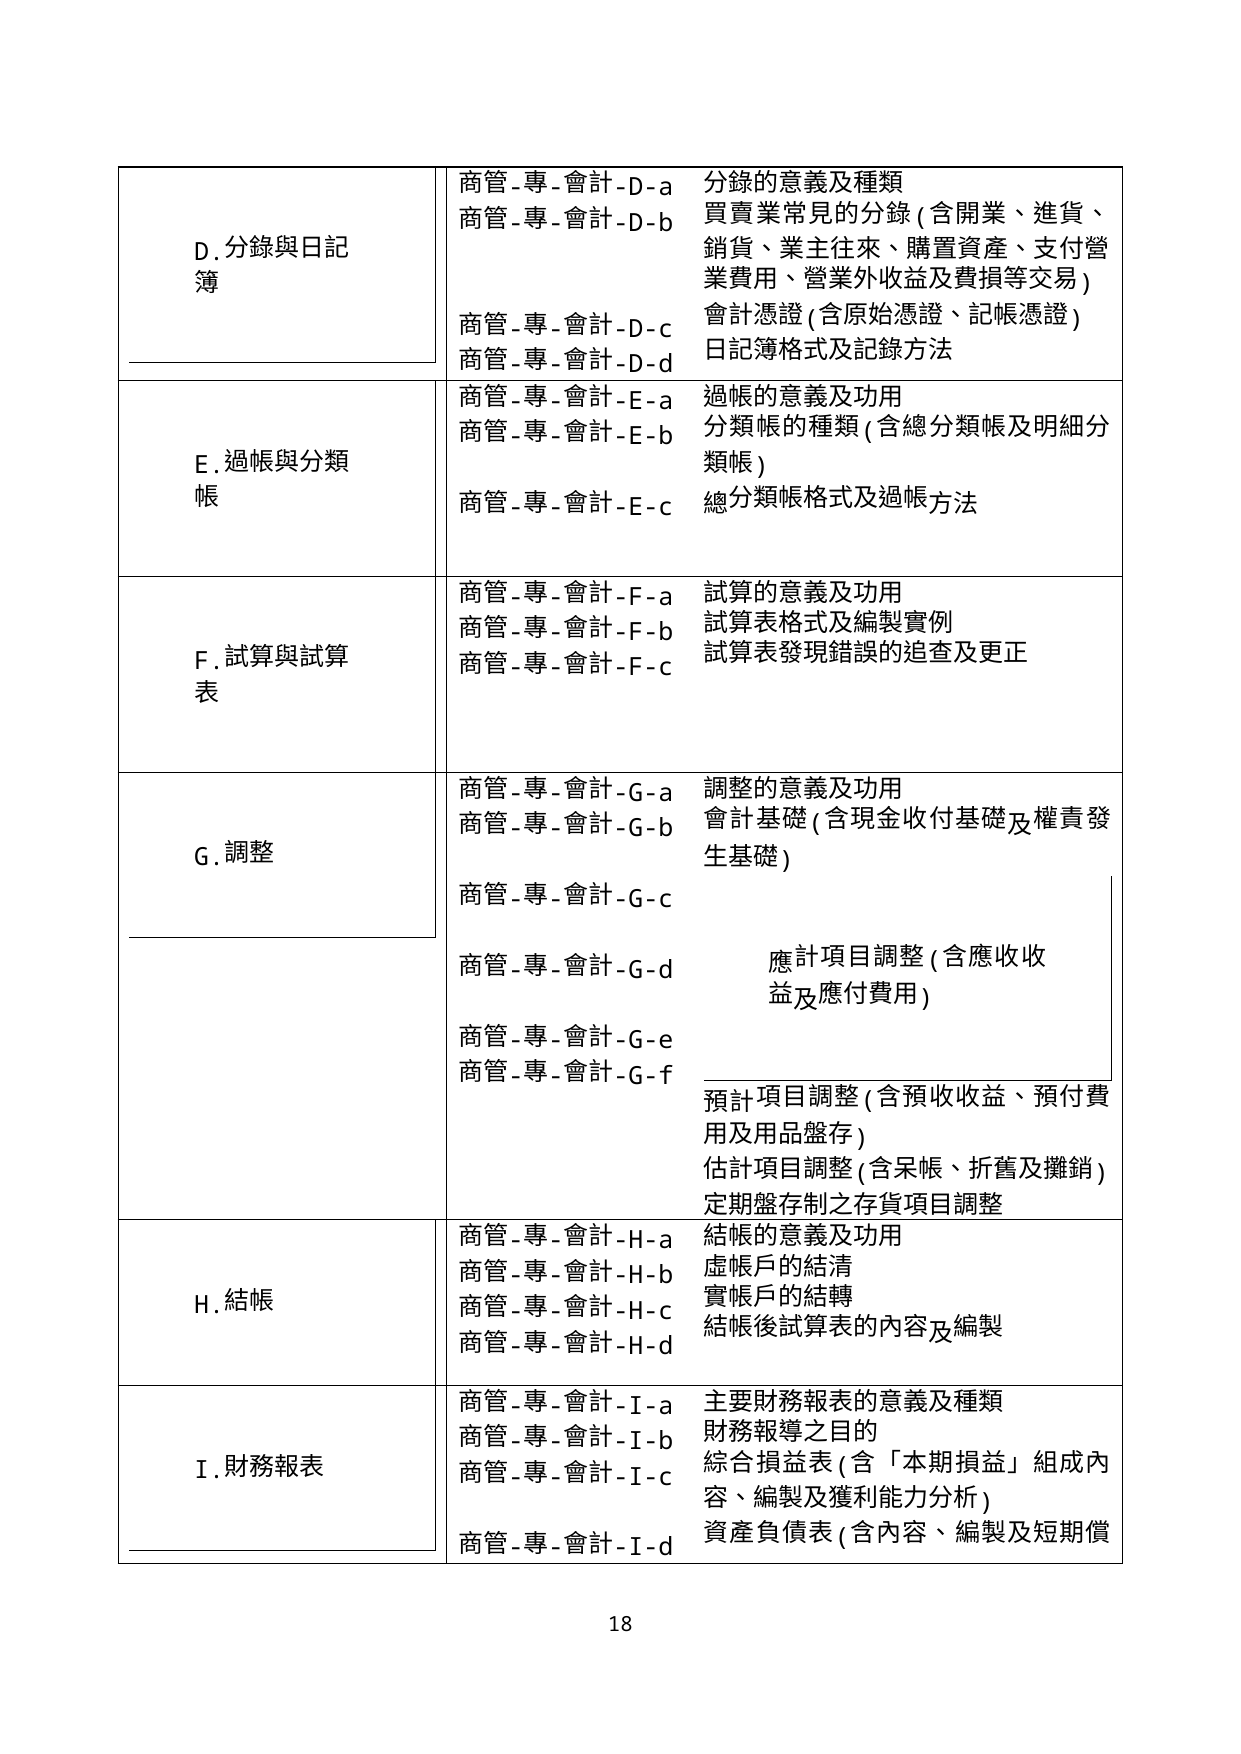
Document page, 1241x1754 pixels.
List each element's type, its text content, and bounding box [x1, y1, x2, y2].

table_cell H.結帳 [119, 1220, 435, 1385]
table_cell D.分錄與日記簿 [119, 168, 446, 380]
table_cell 調整的意義及功用 會計基礎(含現金收付基礎及權責發生基礎) 應計項目調整(含應收收益及應付費用) 預計項目調整(含預收收益、預付費用及用品盤存) 估計項目調整(含呆帳、折舊及攤銷) 定期盤存制之存貨項目調整 [692, 773, 1122, 1219]
table_cell F.試算與試算表 [119, 577, 435, 772]
table_cell 商管-專-會計-F-a 商管-專-會計-F-b 商管-專-會計-F-c [447, 577, 692, 772]
table_cell 商管-專-會計-G-a 商管-專-會計-G-b 商管-專-會計-G-c 商管-專-會計-G-d 商管-專-會計-G-e 商管-專-會計-G-f [447, 773, 692, 1219]
table_cell 商管-專-會計-H-a 商管-專-會計-H-b 商管-專-會計-H-c 商管-專-會計-H-d [447, 1220, 692, 1385]
table_cell I.財務報表 [119, 1386, 446, 1563]
table_cell G.調整 [119, 773, 446, 1219]
table_cell 主要財務報表的意義及種類 財務報導之目的 綜合損益表(含「本期損益」組成內容、編製及獲利能力分析) 資產負債表(含內容、編製及短期償 [692, 1386, 1122, 1563]
table_cell 試算的意義及功用 試算表格式及編製實例 試算表發現錯誤的追查及更正 [692, 577, 1122, 772]
table_cell 商管-專-會計-D-a 商管-專-會計-D-b 商管-專-會計-D-c 商管-專-會計-D-d [447, 168, 692, 380]
table_cell [436, 577, 446, 772]
table_cell 分錄的意義及種類 買賣業常見的分錄(含開業、進貨、銷貨、業主往來、購置資產、支付營業費用、營業外收益及費損等交易) 會計憑證(含原始憑證、記帳憑證) 日記簿格式及記錄方法 [692, 168, 1122, 380]
table_cell 商管-專-會計-I-a 商管-專-會計-I-b 商管-專-會計-I-c 商管-專-會計-I-d [447, 1386, 692, 1563]
table_cell 商管-專-會計-E-a 商管-專-會計-E-b 商管-專-會計-E-c [447, 381, 692, 576]
table_cell [436, 1220, 446, 1385]
table_cell 結帳的意義及功用 虛帳戶的結清 實帳戶的結轉 結帳後試算表的內容及編製 [692, 1220, 1122, 1385]
table_cell 過帳的意義及功用 分類帳的種類(含總分類帳及明細分類帳) 總分類帳格式及過帳方法 [692, 381, 1122, 576]
table_cell E.過帳與分類帳 [119, 381, 435, 576]
table_cell [436, 381, 446, 576]
